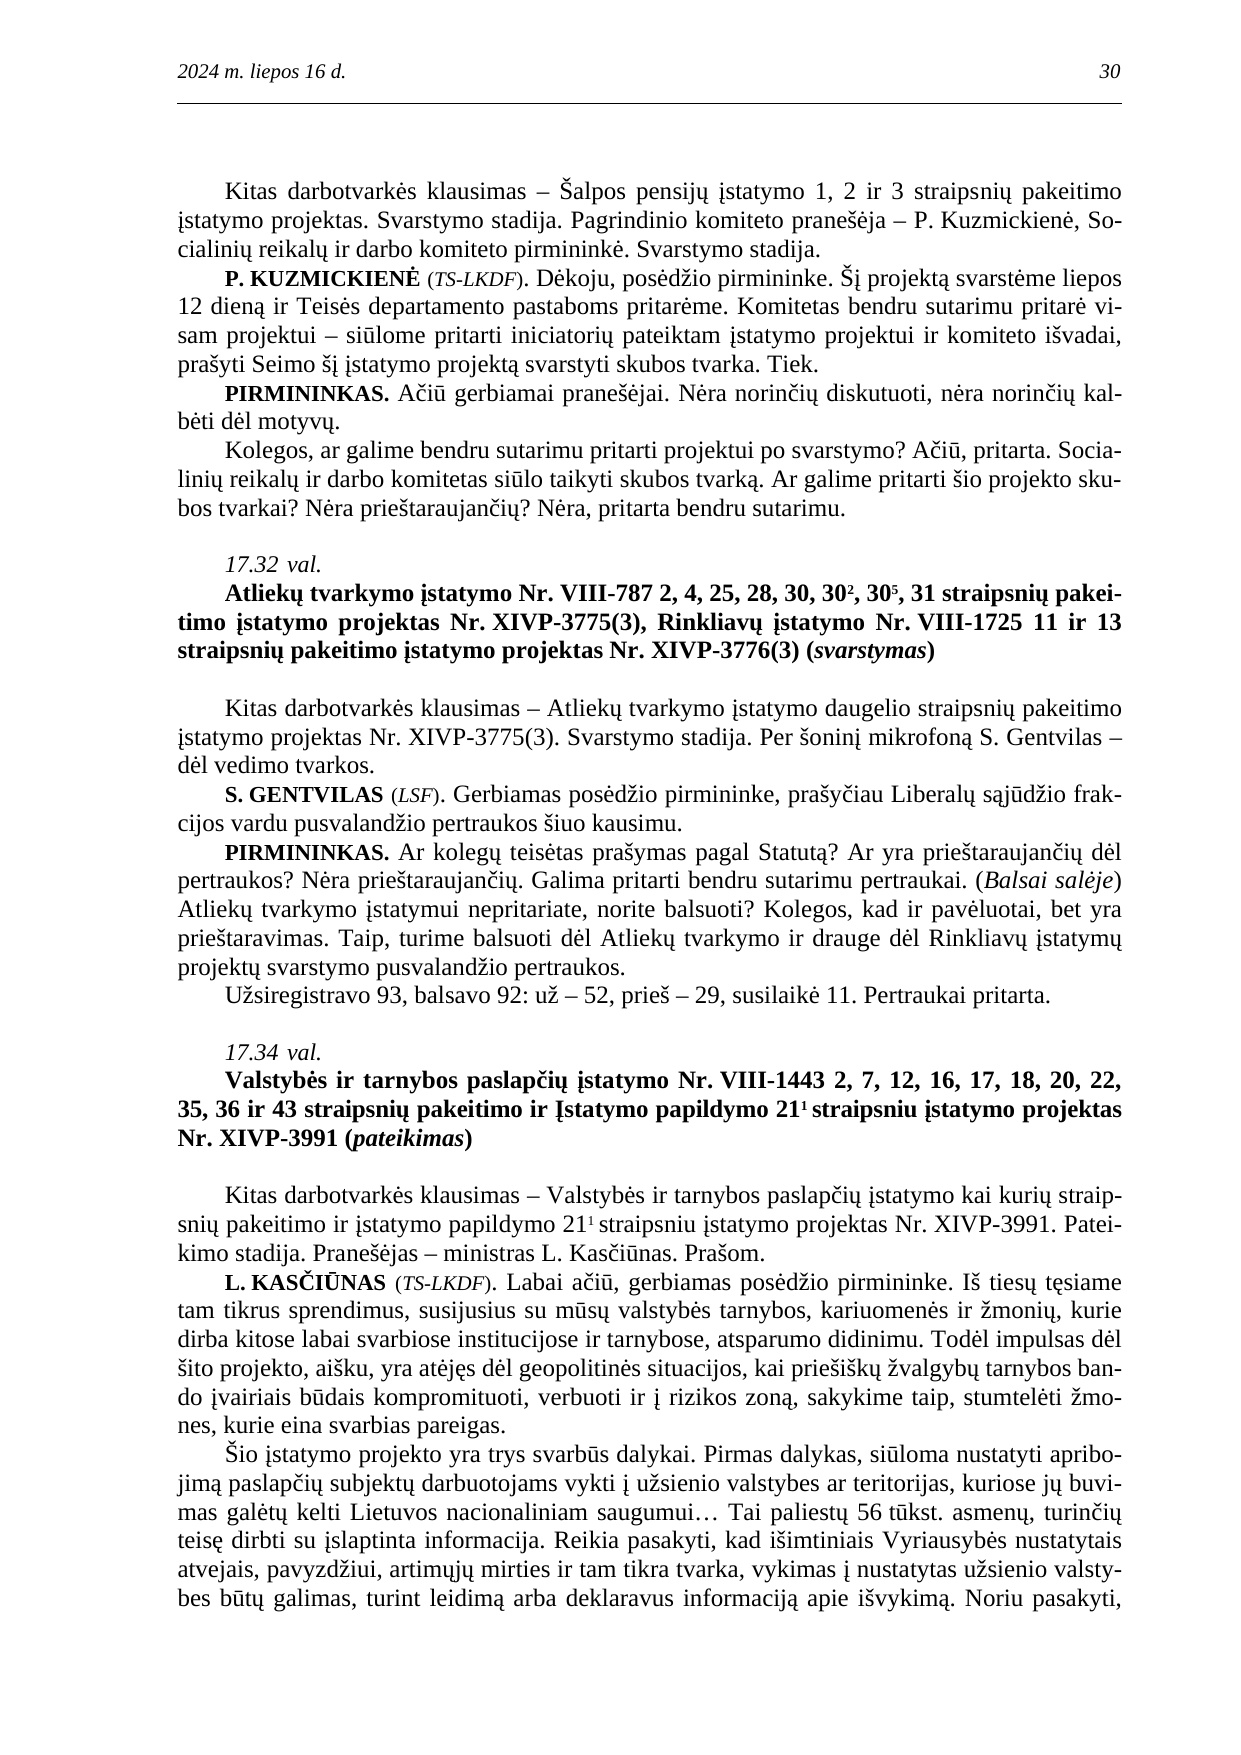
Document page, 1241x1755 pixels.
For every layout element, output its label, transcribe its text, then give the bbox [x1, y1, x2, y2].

text Ki­tas dar­bo­tvarkės klau­si­mas – Vals­ty­bės ir tar­ny­bos pa­slap­čių įsta­ty­mo kai ku­rių straip­s­nių pa­kei­ti­mo ir įsta­ty­mo pa­pil­dy­mo 211 straips­niu įsta­ty­mo pro­jek­tas Nr. XIVP-3991. Pa­tei­ki­mo sta­di­ja. Pra­ne­šė­jas – mi­nist­ras L. Kas­čiū­nas. Pra­šom. [177, 1180, 1122, 1267]
text At­lie­kų tvar­ky­mo įsta­ty­mo Nr. VIII-787 2, 4, 25, 28, 30, 302, 305, 31 straips­nių pakei­ti­mo įsta­ty­mo pro­jek­tas Nr. XIVP-3775(3), Rin­klia­vų įsta­ty­mo Nr. VIII-1725 11 ir 13 straips­nių pa­kei­ti­mo įsta­ty­mo pro­jek­tas Nr. XIVP-3776(3) (svars­ty­mas) [177, 578, 1122, 664]
text PIRMININKAS. Ar ko­le­gų tei­sė­tas pra­šy­mas pa­gal Sta­tu­tą? Ar yra prieš­ta­rau­jan­čių dėl per­trau­kos? Nė­ra prieš­ta­rau­jan­čių. Ga­li­ma pri­tar­ti ben­dru su­ta­ri­mu per­trau­kai. (Bal­sai sa­lė­je) At­lie­kų tvar­ky­mo įsta­ty­mui ne­pri­ta­ria­te, no­ri­te bal­suo­ti? Ko­le­gos, kad ir pa­vė­luo­tai, bet yra prieš­ta­ra­vi­mas. Taip, tu­ri­me bal­suo­ti dėl At­lie­kų tvar­ky­mo ir drau­ge dėl Rin­klia­vų įsta­ty­mų pro­jek­tų svars­ty­mo pus­va­lan­džio per­trau­kos. [177, 837, 1122, 980]
text Ki­tas dar­bo­tvarkės klau­si­mas – At­lie­kų tvar­ky­mo įsta­ty­mo dau­ge­lio straips­nių pa­kei­ti­mo įsta­ty­mo pro­jek­tas Nr. XIVP-3775(3). Svars­ty­mo sta­di­ja. Per šo­ni­nį mik­ro­fo­ną S. Gent­vi­las – dėl ve­di­mo tvar­kos. [177, 693, 1122, 779]
text Šio įsta­ty­mo pro­jek­to yra trys svar­būs da­ly­kai. Pir­mas da­ly­kas, siū­lo­ma nu­sta­ty­ti ap­ri­bo­ji­mą pa­slap­čių sub­jek­tų dar­buo­to­jams vyk­ti į už­sie­nio vals­ty­bes ar te­ri­to­ri­jas, ku­rio­se jų bu­vi­mas ga­lė­tų kel­ti Lie­tu­vos na­cio­na­li­niam sau­gu­mui… Tai pa­lies­tų 56 tūkst. as­me­nų, tu­rin­čių tei­sę dirb­ti su įslap­tin­ta in­for­ma­ci­ja. Rei­kia pa­sa­ky­ti, kad iš­im­ti­niais Vy­riau­sy­bės nu­sta­ty­tais at­ve­jais, pa­vyz­džiui, ar­ti­mų­jų mir­ties ir tam tik­ra tvar­ka, vy­ki­mas į nu­sta­ty­tas už­sie­nio vals­ty­bes bū­tų ga­li­mas, tu­rint lei­di­mą ar­ba de­kla­ra­vus in­for­ma­ci­ją apie iš­vy­ki­mą. No­riu pa­sa­ky­ti, [177, 1439, 1122, 1612]
text S. GENTVILAS (LSF). Ger­bia­mas po­sė­džio pir­mi­nin­ke, pra­šy­čiau Li­be­ra­lų są­jū­džio frak­ci­jos var­du pus­va­lan­džio per­trau­kos šiuo kau­si­mu. [177, 779, 1122, 837]
text PIRMININKAS. Ačiū ger­bia­mai pra­ne­šė­jai. Nė­ra no­rin­čių dis­ku­tuo­ti, nė­ra no­rin­čių kal­bė­ti dėl mo­ty­vų. [177, 378, 1122, 435]
text Už­si­re­gist­ra­vo 93, bal­sa­vo 92: už – 52, prieš – 29, su­si­lai­kė 11. Per­trau­kai pri­tar­ta. [177, 980, 1122, 1009]
text Vals­ty­bės ir tar­ny­bos pa­slap­čių įsta­ty­mo Nr. VIII-1443 2, 7, 12, 16, 17, 18, 20, 22, 35, 36 ir 43 straips­nių pa­kei­ti­mo ir Įsta­ty­mo pa­pil­dy­mo 211 straips­niu įsta­ty­mo projektas Nr. XIVP-3991 (pa­tei­ki­mas) [177, 1065, 1122, 1152]
text P. KUZMICKIENĖ (TS-LKDF). Dė­ko­ju, po­sė­džio pir­mi­nin­ke. Šį pro­jek­tą svars­tė­me lie­pos 12 die­ną ir Tei­sės de­par­ta­men­to pa­sta­boms pri­ta­rė­me. Ko­mi­te­tas ben­dru su­ta­ri­mu pri­ta­rė vi­sam pro­jek­tui – siū­lo­me pri­tar­ti ini­cia­to­rių pa­teik­tam įsta­ty­mo pro­jek­tui ir ko­mi­te­to iš­va­dai, pra­šy­ti Sei­mo šį įsta­ty­mo pro­jek­tą svars­ty­ti sku­bos tvar­ka. Tiek. [177, 263, 1122, 378]
text Ko­le­gos, ar ga­li­me ben­dru su­ta­ri­mu pri­tar­ti pro­jek­tui po svars­ty­mo? Ačiū, pri­tar­ta. So­cia­li­nių rei­ka­lų ir dar­bo ko­mi­te­tas siū­lo tai­ky­ti sku­bos tvar­ką. Ar ga­li­me pri­tar­ti šio pro­jek­to sku­bos tvar­kai? Nė­ra prieš­ta­rau­jan­čių? Nė­ra, pri­tar­ta ben­dru su­ta­ri­mu. [177, 435, 1122, 521]
text 17.34 val. [224, 1038, 1122, 1065]
text 17.32 val. [224, 550, 1122, 578]
text L. KASČIŪNAS (TS-LKDF). La­bai ačiū, ger­bia­mas po­sė­džio pir­mi­nin­ke. Iš tie­sų tę­sia­me tam tik­rus spren­di­mus, su­si­ju­sius su mū­sų vals­ty­bės tar­ny­bos, ka­riuo­me­nės ir žmo­nių, ku­rie dir­ba ki­to­se la­bai svar­bio­se ins­ti­tu­ci­jo­se ir tar­ny­bo­se, at­spa­ru­mo di­di­ni­mu. To­dėl im­pul­sas dėl ši­to pro­jek­to, aiš­ku, yra at­ėjęs dėl ge­o­po­li­ti­nės si­tu­a­ci­jos, kai prie­šiš­kų žval­gy­bų tar­ny­bos ban­do įvai­riais bū­dais kom­pro­mi­tuo­ti, ver­buo­ti ir į ri­zi­kos zo­ną, sa­ky­ki­me taip, stum­te­lė­ti žmo­nes, ku­rie ei­na svar­bias pa­rei­gas. [177, 1267, 1122, 1439]
text Ki­tas dar­bo­tvarkės klau­si­mas – Šal­pos pen­si­jų įsta­ty­mo 1, 2 ir 3 straips­nių pa­kei­ti­mo įsta­ty­mo pro­jek­tas. Svars­ty­mo sta­di­ja. Pa­grin­di­nio ko­mi­te­to pra­ne­šė­ja – P. Kuz­mic­kie­nė, So­cia­li­nių rei­ka­lų ir dar­bo ko­mi­te­to pir­mi­nin­kė. Svars­ty­mo sta­di­ja. [177, 176, 1122, 263]
